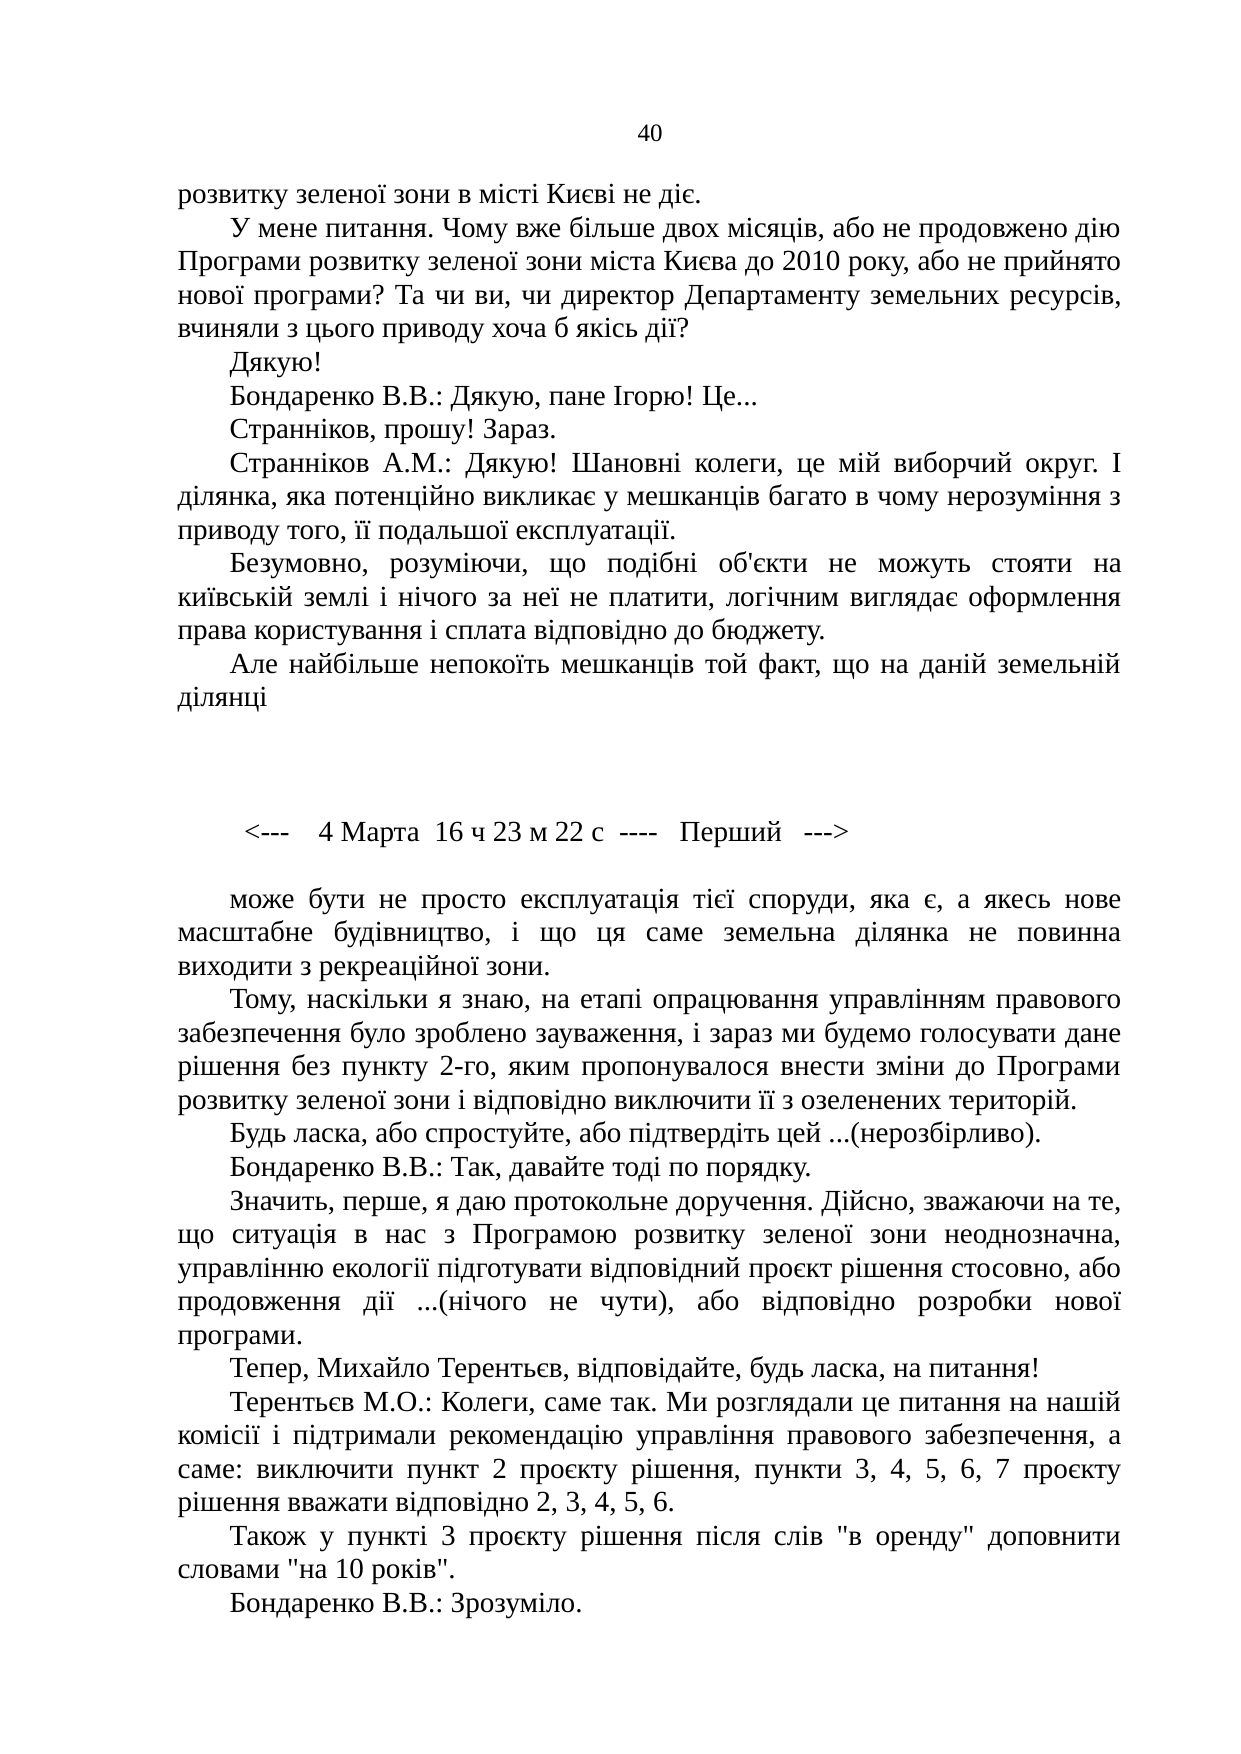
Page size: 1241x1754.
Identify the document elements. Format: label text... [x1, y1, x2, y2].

text Странніков, прошу! Зараз. [177, 411, 1122, 445]
text може бути не просто експлуатація тієї споруди, яка є, а якесь нове масштабне будівництво, і що ця саме земельна ділянка не повинна виходити з рекреаційної зони. [177, 881, 1122, 981]
text Тепер, Михайло Терентьєв, відповідайте, будь ласка, на питання! [177, 1350, 1122, 1384]
text Бондаренко В.В.: Зрозуміло. [177, 1585, 1122, 1619]
text Безумовно, розуміючи, що подібні об'єкти не можуть стояти на київській землі і нічого за неї не платити, логічним виглядає оформлення права користування і сплата відповідно до бюджету. [177, 545, 1122, 646]
text Але найбільше непокоїть мешканців той факт, що на даній земельній ділянці [177, 646, 1122, 713]
text Странніков А.М.: Дякую! Шановні колеги, це мій виборчий округ. І ділянка, яка потенційно викликає у мешканців багато в чому нерозуміння з приводу того, її подальшої експлуатації. [177, 445, 1122, 545]
text Бондаренко В.В.: Дякую, пане Ігорю! Це... [177, 378, 1122, 411]
text Дякую! [177, 344, 1122, 378]
text Тому, наскільки я знаю, на етапі опрацювання управлінням правового забезпечення було зроблено зауваження, і зараз ми будемо голосувати дане рішення без пункту 2-го, яким пропонувалося внести зміни до Програми розвитку зеленої зони і відповідно виключити її з озеленених територій. [177, 981, 1122, 1116]
text Також у пункті 3 проєкту рішення після слів "в оренду" доповнити словами "на 10 років". [177, 1518, 1122, 1585]
text Будь ласка, або спростуйте, або підтвердіть цей ...(нерозбірливо). [177, 1116, 1122, 1149]
text <--- 4 Марта 16 ч 23 м 22 с ---- Перший ---> [177, 814, 1122, 847]
text розвитку зеленої зони в місті Києві не діє. [177, 176, 1122, 210]
text Бондаренко В.В.: Так, давайте тоді по порядку. [177, 1149, 1122, 1183]
text Терентьєв М.О.: Колеги, саме так. Ми розглядали це питання на нашій комісії і підтримали рекомендацію управління правового забезпечення, а саме: виключити пункт 2 проєкту рішення, пункти 3, 4, 5, 6, 7 проєкту рішення вважати відповідно 2, 3, 4, 5, 6. [177, 1384, 1122, 1518]
text Значить, перше, я даю протокольне доручення. Дійсно, зважаючи на те, що ситуація в нас з Програмою розвитку зеленої зони неоднозначна, управлінню екології підготувати відповідний проєкт рішення стосовно, або продовження дії ...(нічого не чути), або відповідно розробки нової програми. [177, 1183, 1122, 1350]
text У мене питання. Чому вже більше двох місяців, або не продовжено дію Програми розвитку зеленої зони міста Києва до 2010 року, або не прийнято нової програми? Та чи ви, чи директор Департаменту земельних ресурсів, вчиняли з цього приводу хоча б якісь дії? [177, 210, 1122, 344]
